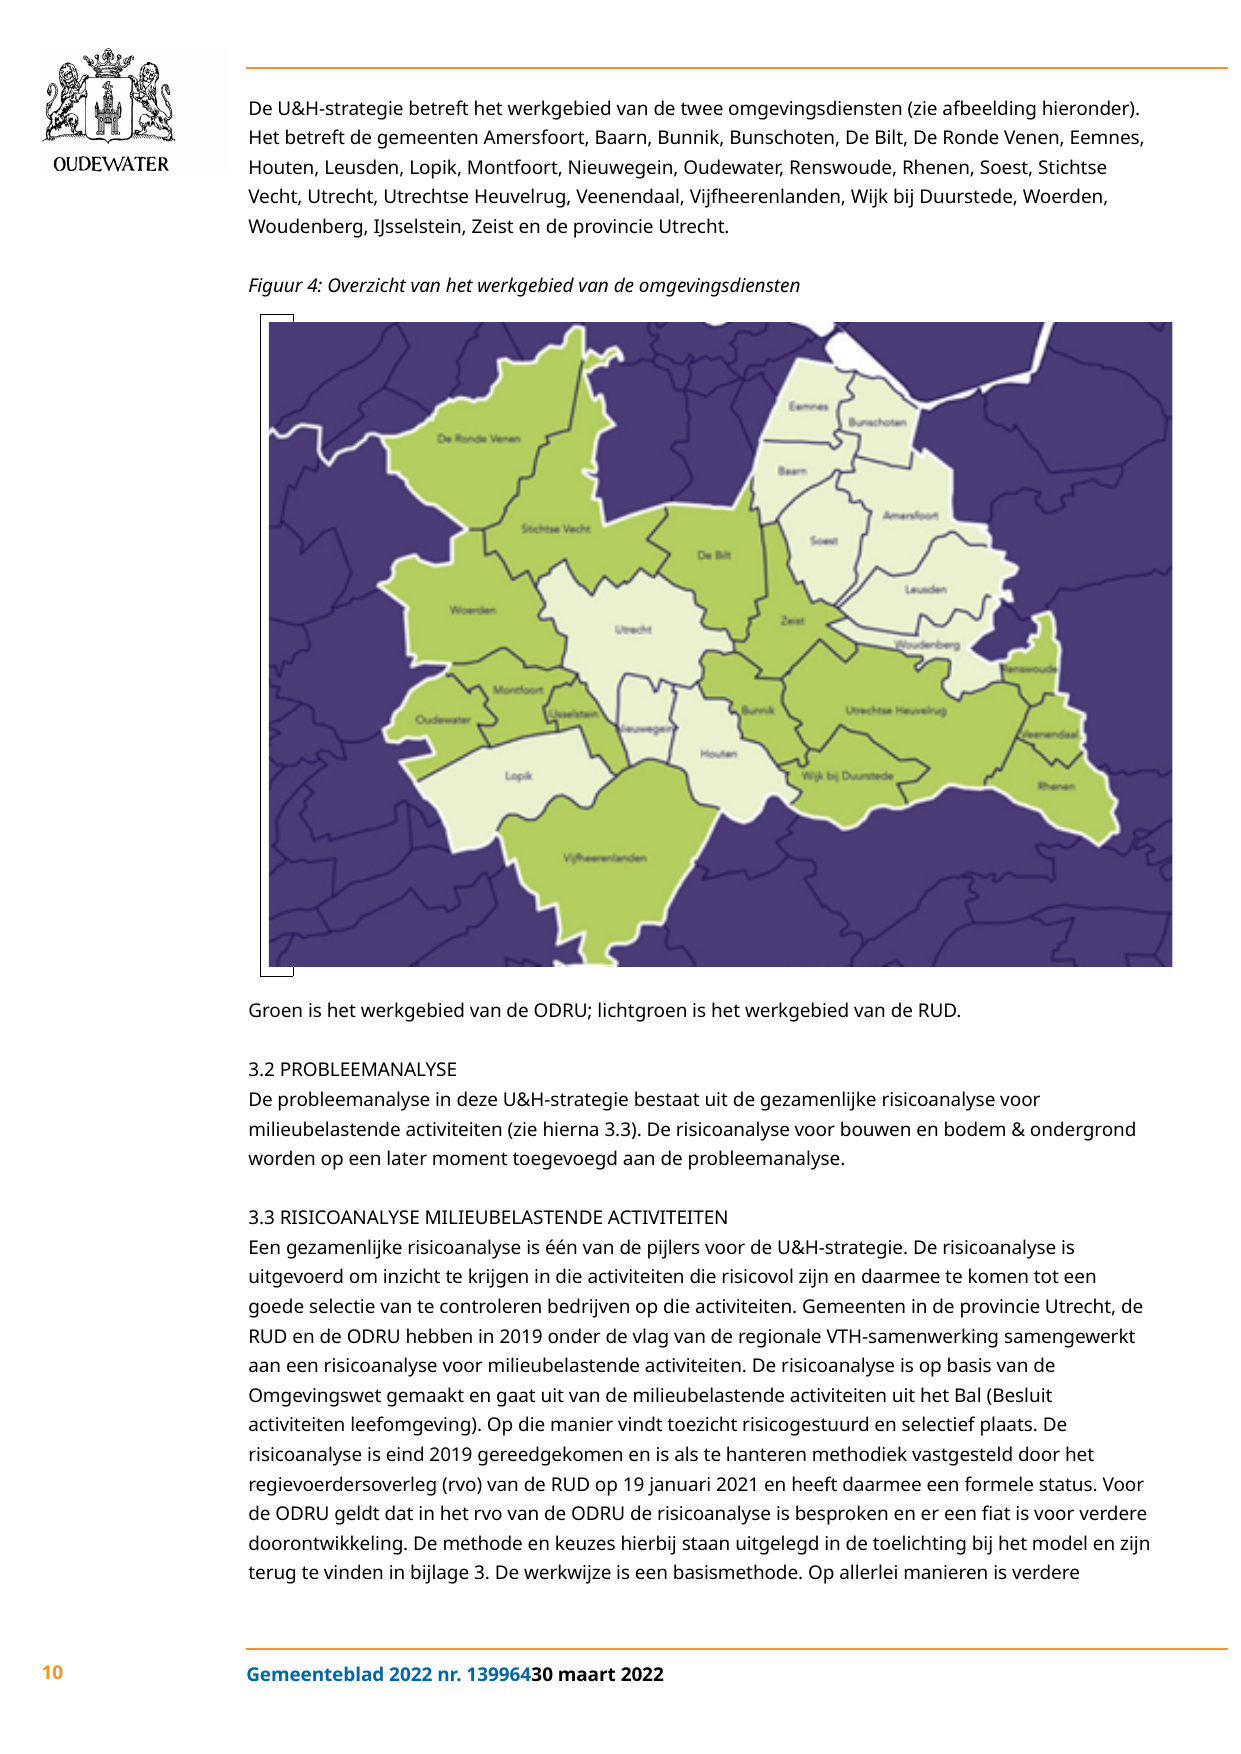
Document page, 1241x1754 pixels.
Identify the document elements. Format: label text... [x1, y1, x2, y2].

text 3.2 PROBLEEMANALYSE [248, 1057, 1152, 1082]
text De U&H-strategie betreft het werkgebied van de twee omgevingsdiensten (zie afbeelding hieronder). Het betreft de gemeenten Amersfoort, Baarn, Bunnik, Bunschoten, De Bilt, De Ronde Venen, Eemnes, Houten, Leusden, Lopik, Montfoort, Nieuwegein, Oudewater, Renswoude, Rhenen, Soest, Stichtse Vecht, Utrecht, Utrechtse Heuvelrug, Veenendaal, Vijfheerenlanden, Wijk bij Duurstede, Woerden, Woudenberg, IJsselstein, Zeist en de provincie Utrecht. [248, 95, 1152, 239]
picture [268, 322, 1173, 967]
text Een gezamenlijke risicoanalyse is één van de pijlers voor de U&H-strategie. De risicoanalyse is uitgevoerd om inzicht te krijgen in die activiteiten die risicovol zijn en daarmee te komen tot een goede selectie van te controleren bedrijven op die activiteiten. Gemeenten in de provincie Utrecht, de RUD en de ODRU hebben in 2019 onder de vlag van de regionale VTH-samenwerking samengewerkt aan een risicoanalyse voor milieubelastende activiteiten. De risicoanalyse is op basis van de Omgevingswet gemaakt en gaat uit van de milieubelastende activiteiten uit het Bal (Besluit activiteiten leefomgeving). Op die manier vindt toezicht risicogestuurd en selectief plaats. De risicoanalyse is eind 2019 gereedgekomen en is als te hanteren methodiek vastgesteld door het regievoerdersoverleg (rvo) van de RUD op 19 januari 2021 en heeft daarmee een formele status. Voor de ODRU geldt dat in het rvo van de ODRU de risicoanalyse is besproken en er een fiat is voor verdere doorontwikkeling. De methode en keuzes hierbij staan uitgelegd in de toelichting bij het model en zijn terug te vinden in bijlage 3. De werkwijze is een basismethode. Op allerlei manieren is verdere [248, 1234, 1152, 1585]
text 3.3 RISICOANALYSE MILIEUBELASTENDE ACTIVITEITEN [248, 1204, 1152, 1230]
text Groen is het werkgebied van de ODRU; lichtgroen is het werkgebied van de RUD. [248, 997, 1152, 1023]
text De probleemanalyse in deze U&H-strategie bestaat uit de gezamenlijke risicoanalyse voor milieubelastende activiteiten (zie hierna 3.3). De risicoanalyse voor bouwen en bodem & ondergrond worden op een later moment toegevoegd aan de probleemanalyse. [248, 1086, 1152, 1171]
picture [41, 47, 231, 172]
text Figuur 4: Overzicht van het werkgebied van de omgevingsdiensten [248, 272, 1152, 298]
